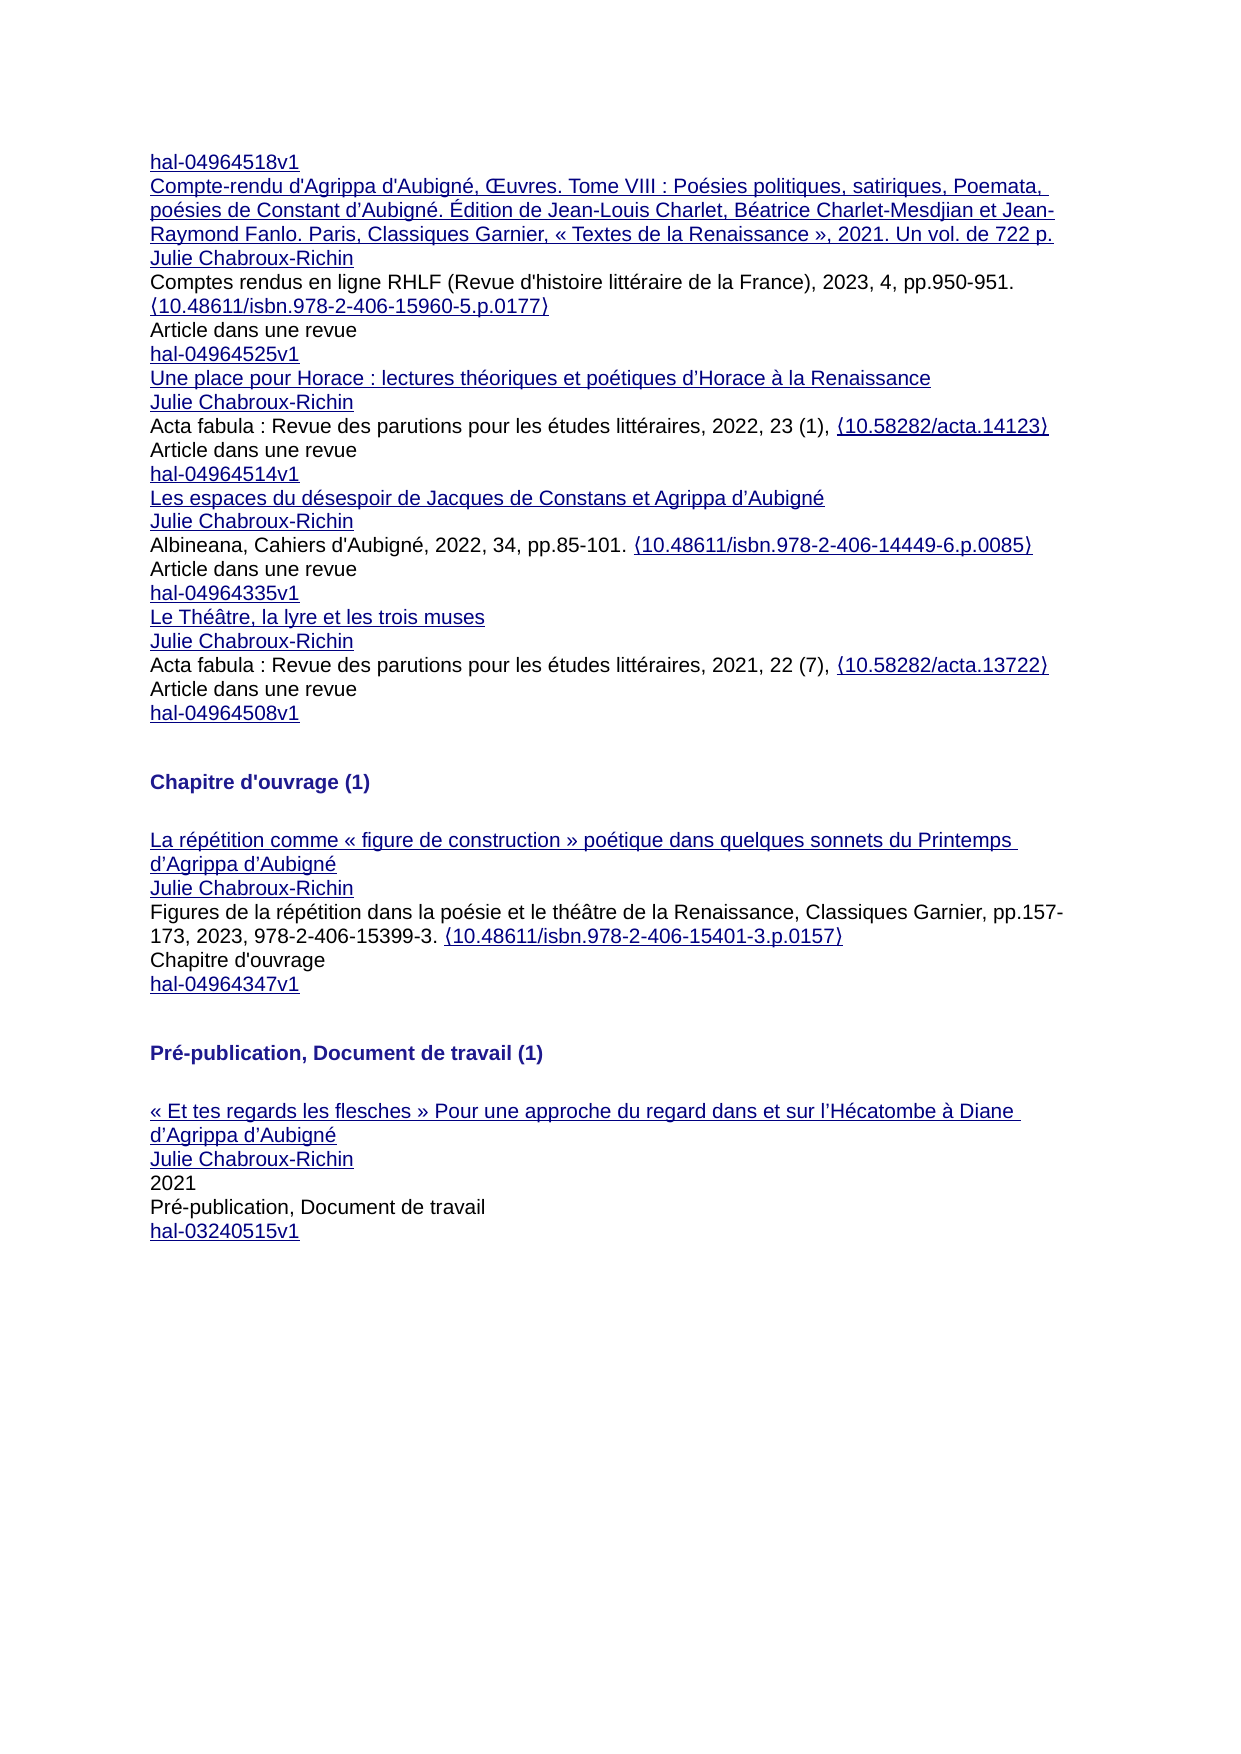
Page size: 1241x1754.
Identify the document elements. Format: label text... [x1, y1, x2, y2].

table_cell hal-04964518v1 [150, 150, 1090, 174]
table_cell Le Théâtre, la lyre et les trois muses Julie Chabroux-Richin Acta fabula : Revue des parutions pour les études littéraires, 2021, 22 (7), ⟨10.58282/acta.13722⟩ Article dans une revue hal-04964508v1 [150, 605, 1090, 725]
subtitle Chapitre d'ouvrage (1) [150, 770, 1090, 794]
subtitle Pré-publication, Document de travail (1) [150, 1041, 1090, 1064]
table_cell Les espaces du désespoir de Jacques de Constans et Agrippa d’Aubigné Julie Chabroux-Richin Albineana, Cahiers d'Aubigné, 2022, 34, pp.85-101. ⟨10.48611/isbn.978-2-406-14449-6.p.0085⟩ Article dans une revue hal-04964335v1 [150, 485, 1090, 605]
table_cell Une place pour Horace : lectures théoriques et poétiques d’Horace à la Renaissance Julie Chabroux-Richin Acta fabula : Revue des parutions pour les études littéraires, 2022, 23 (1), ⟨10.58282/acta.14123⟩ Article dans une revue hal-04964514v1 [150, 366, 1090, 485]
table_header « Et tes regards les flesches » Pour une approche du regard dans et sur l’Hécatombe à Diane d’Agrippa d’Aubigné Julie Chabroux-Richin 2021 Pré-publication, Document de travail hal-03240515v1 [150, 1099, 1090, 1243]
table_header La répétition comme « figure de construction » poétique dans quelques sonnets du Printemps d’Agrippa d’Aubigné Julie Chabroux-Richin Figures de la répétition dans la poésie et le théâtre de la Renaissance, Classiques Garnier, pp.157-173, 2023, 978-2-406-15399-3. ⟨10.48611/isbn.978-2-406-15401-3.p.0157⟩ Chapitre d'ouvrage hal-04964347v1 [150, 828, 1090, 996]
table_cell Compte-rendu d'Agrippa d'Aubigné, Œuvres. Tome VIII : Poésies politiques, satiriques, Poemata, poésies de Constant d’Aubigné. Édition de Jean-Louis Charlet, Béatrice Charlet-Mesdjian et Jean-Raymond Fanlo. Paris, Classiques Garnier, « Textes de la Renaissance », 2021. Un vol. de 722 p. Julie Chabroux-Richin Comptes rendus en ligne RHLF (Revue d'histoire littéraire de la France), 2023, 4, pp.950-951. ⟨10.48611/isbn.978-2-406-15960-5.p.0177⟩ Article dans une revue hal-04964525v1 [150, 174, 1090, 366]
